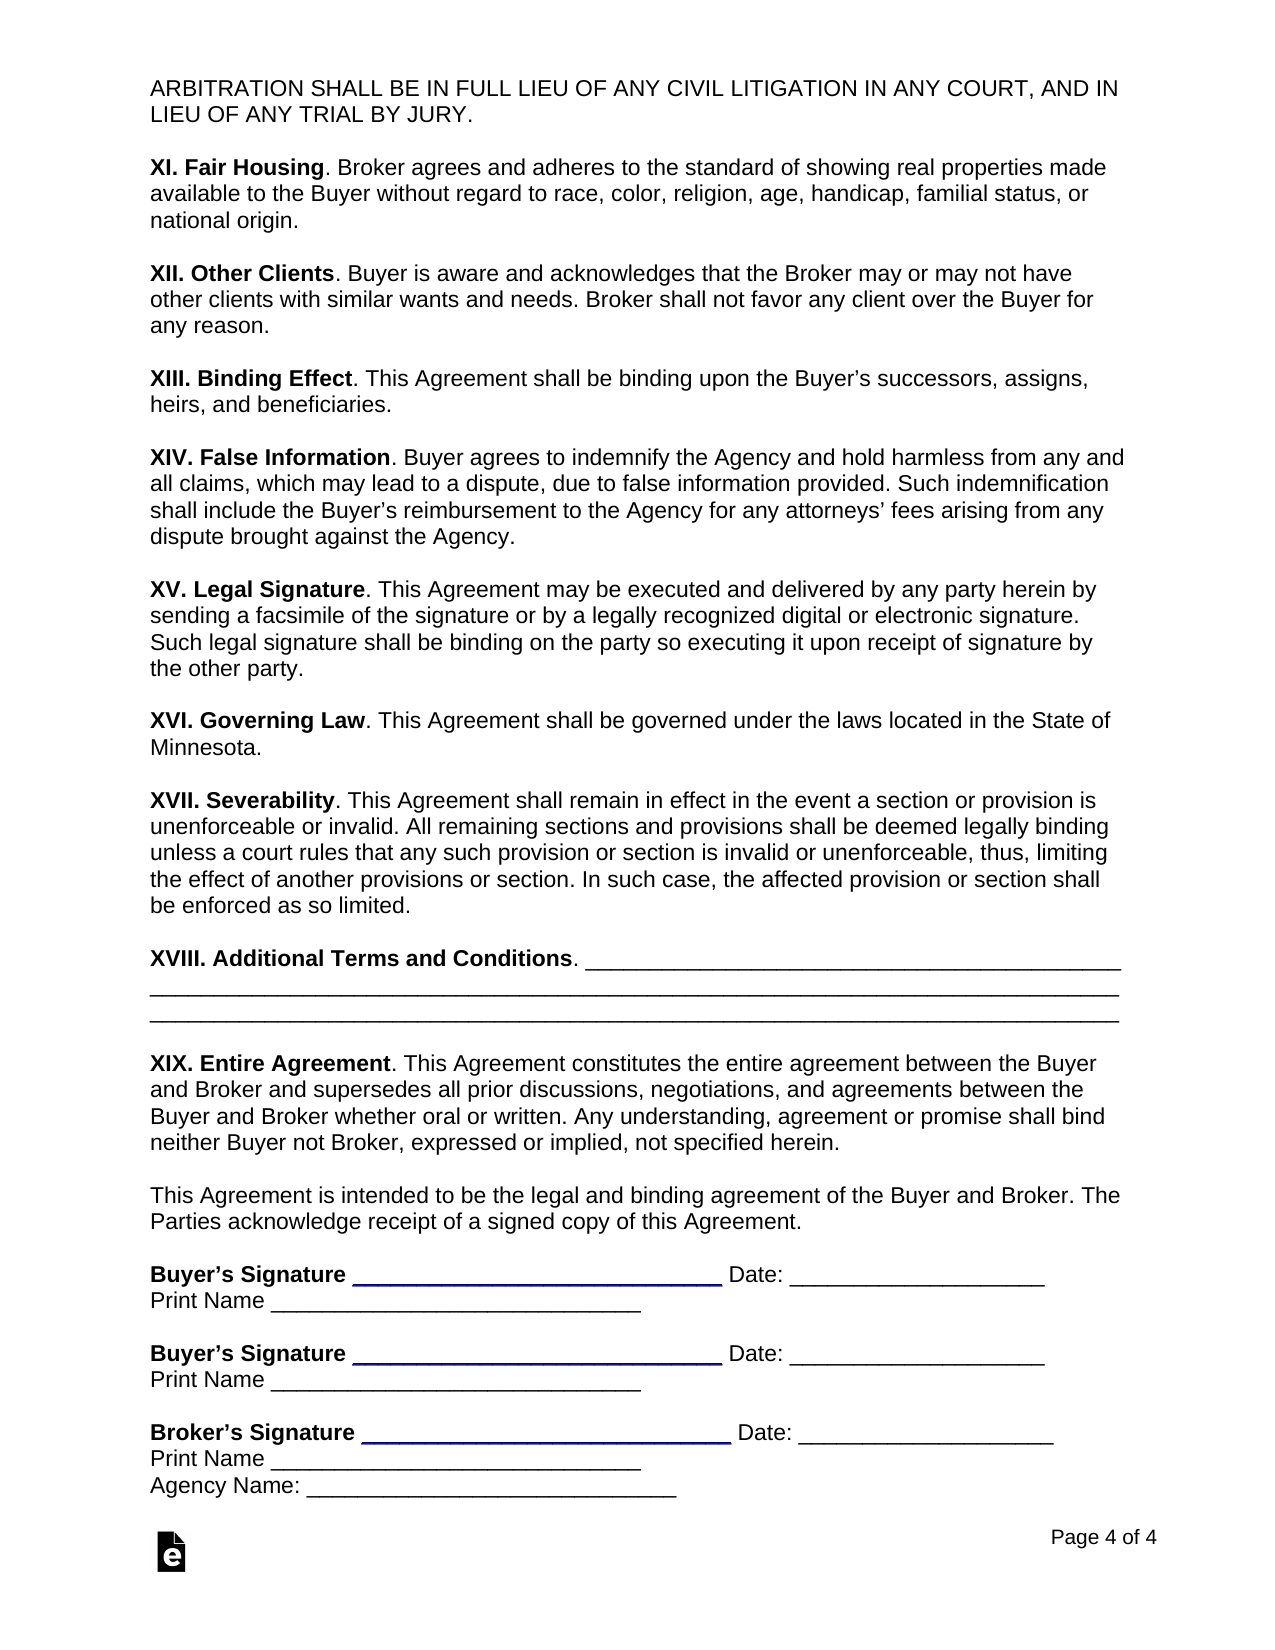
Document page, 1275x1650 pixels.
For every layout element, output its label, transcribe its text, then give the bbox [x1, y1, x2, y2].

text XIII. Binding Effect. This Agreement shall be binding upon the Buyer’s successors, assigns, heirs, and beneficiaries. [150, 365, 1125, 418]
text XVI. Governing Law. This Agreement shall be governed under the laws located in the State of Minnesota. [150, 707, 1125, 760]
text This Agreement is intended to be the legal and binding agreement of the Buyer and Broker. The Parties acknowledge receipt of a signed copy of this Agreement. [150, 1182, 1125, 1234]
text Print Name _____________________________ [150, 1445, 1125, 1472]
text XIV. False Information. Buyer agrees to indemnify the Agency and hold harmless from any and all claims, which may lead to a dispute, due to false information provided. Such indemnification shall include the Buyer’s reimbursement to the Agency for any attorneys’ fees arising from any dispute brought against the Agency. [150, 444, 1125, 549]
text ____________________________________________________________________________ [150, 997, 1125, 1024]
text XVII. Severability. This Agreement shall remain in effect in the event a section or provision is unenforceable or invalid. All remaining sections and provisions shall be deemed legally binding unless a court rules that any such provision or section is invalid or unenforceable, thus, limiting the effect of another provisions or section. In such case, the affected provision or section shall be enforced as so limited. [150, 787, 1125, 918]
text ARBITRATION SHALL BE IN FULL LIEU OF ANY CIVIL LITIGATION IN ANY COURT, AND IN LIEU OF ANY TRIAL BY JURY. [150, 75, 1125, 128]
text Print Name _____________________________ [150, 1366, 1125, 1393]
text XIX. Entire Agreement. This Agreement constitutes the entire agreement between the Buyer and Broker and supersedes all prior discussions, negotiations, and agreements between the Buyer and Broker whether oral or written. Any understanding, agreement or promise shall bind neither Buyer not Broker, expressed or implied, not specified herein. [150, 1050, 1125, 1156]
text Buyer’s Signature _____________________________ Date: ____________________ [150, 1340, 1125, 1366]
text Print Name _____________________________ [150, 1287, 1125, 1314]
text Broker’s Signature _____________________________ Date: ____________________ [150, 1419, 1125, 1445]
text Buyer’s Signature _____________________________ Date: ____________________ [150, 1261, 1125, 1287]
text ____________________________________________________________________________ [150, 971, 1125, 997]
text Agency Name: _____________________________ [150, 1472, 1125, 1498]
text XII. Other Clients. Buyer is aware and acknowledges that the Broker may or may not have other clients with similar wants and needs. Broker shall not favor any client over the Buyer for any reason. [150, 259, 1125, 338]
text XVIII. Additional Terms and Conditions. __________________________________________ [150, 945, 1125, 971]
text XV. Legal Signature. This Agreement may be executed and delivered by any party herein by sending a facsimile of the signature or by a legally recognized digital or electronic signature. Such legal signature shall be binding on the party so executing it upon receipt of signature by the other party. [150, 576, 1125, 681]
text XI. Fair Housing. Broker agrees and adheres to the standard of showing real properties made available to the Buyer without regard to race, color, religion, age, handicap, familial status, or national origin. [150, 154, 1125, 233]
